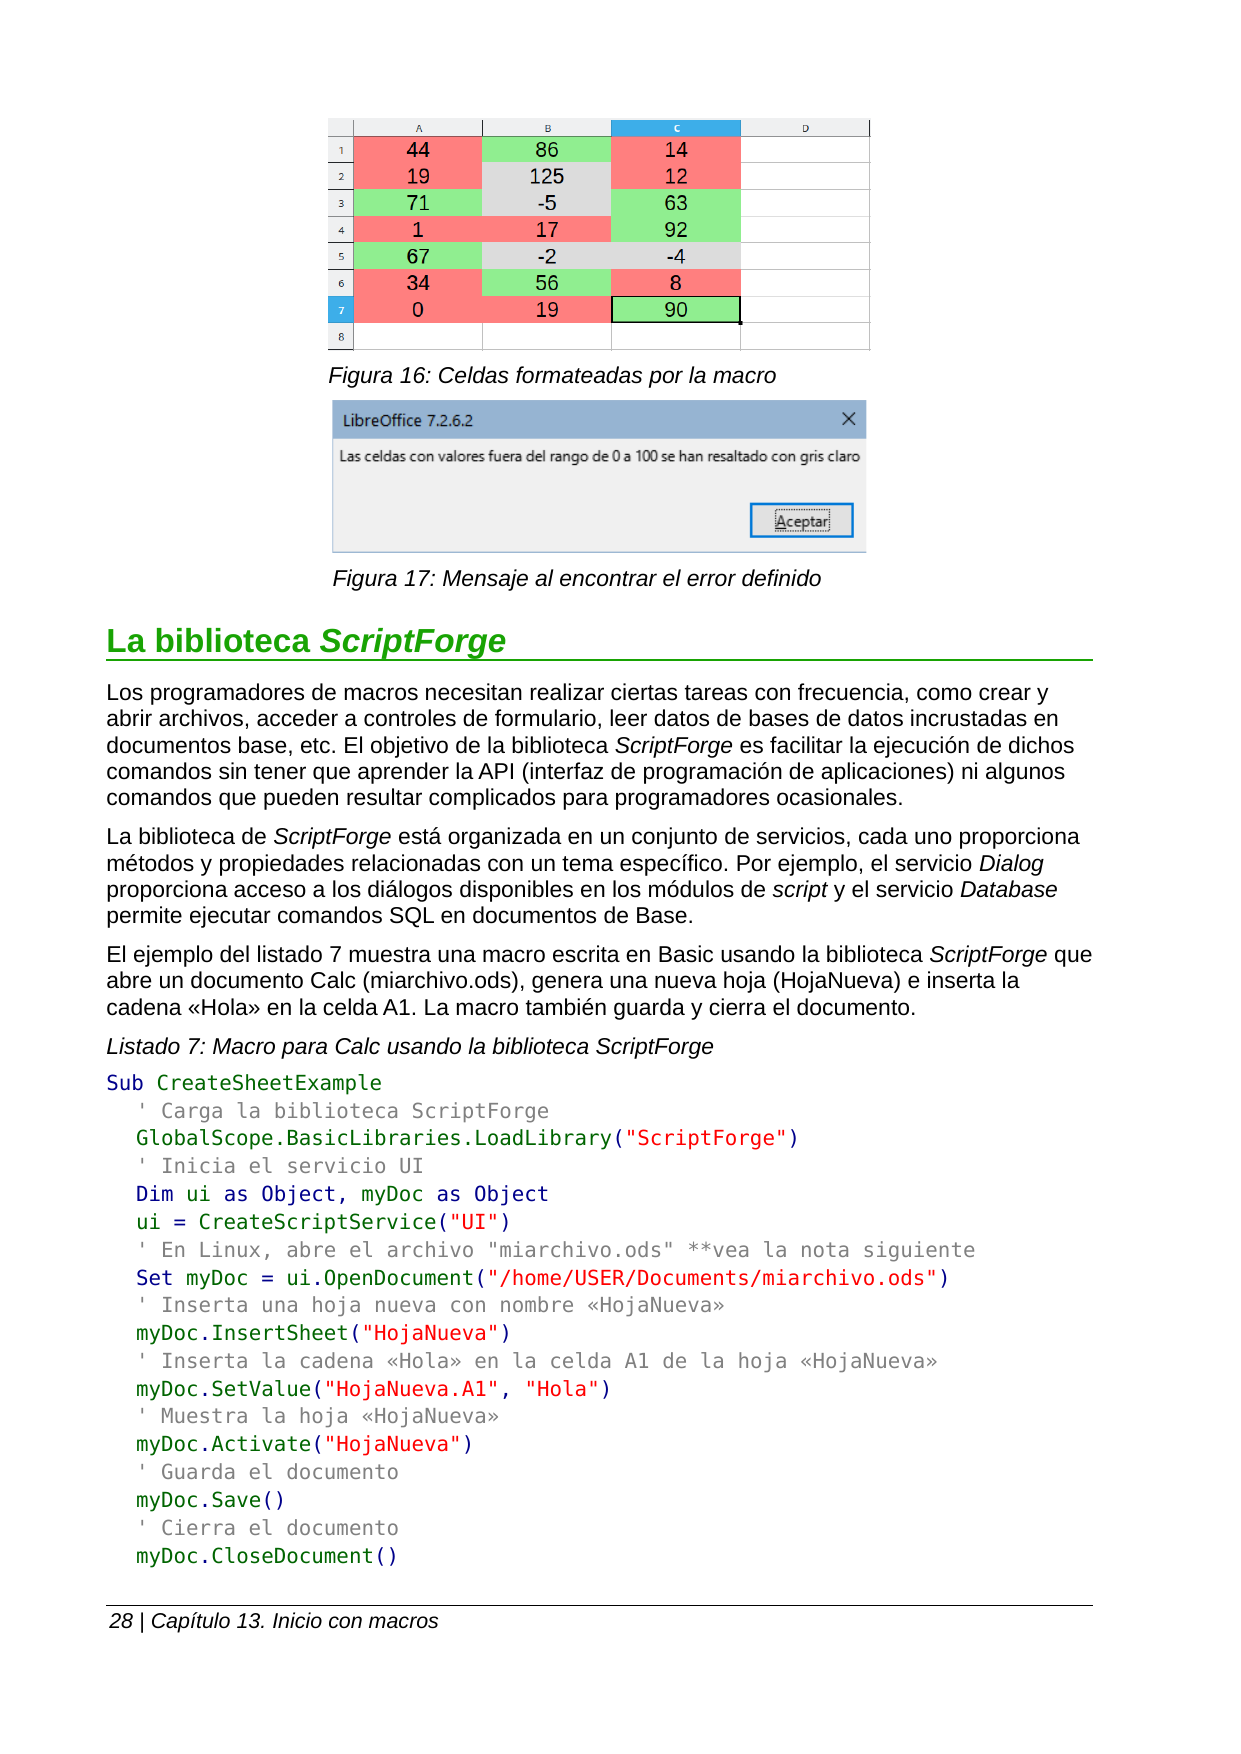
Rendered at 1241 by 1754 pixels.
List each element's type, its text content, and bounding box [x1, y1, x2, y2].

text Dim ui as Object, myDoc as Object [106, 1182, 1093, 1206]
text Sub CreateSheetExample [106, 1071, 1093, 1095]
text myDoc.Save() [106, 1488, 1093, 1512]
text Set myDoc = ui.OpenDocument("/home/USER/Documents/miarchivo.ods") [106, 1266, 1093, 1290]
text Listado 7: Macro para Calc usando la biblioteca ScriptForge [106, 1033, 1093, 1059]
text ' Cierra el documento [106, 1516, 1093, 1540]
text El ejemplo del listado 7 muestra una macro escrita en Basic usando la biblioteca ScriptForge que abre un documento Calc (miarchivo.ods), genera una nueva hoja (HojaNueva) e inserta la cadena «Hola» en la celda A1. La macro también guarda y cierra el documento. [106, 941, 1093, 1020]
text ' En Linux, abre el archivo "miarchivo.ods" **vea la nota siguiente [106, 1238, 1093, 1262]
text Figura 17: Mensaje al encontrar el error definido [332, 565, 866, 591]
text myDoc.SetValue("HojaNueva.A1", "Hola") [106, 1377, 1093, 1401]
text Los programadores de macros necesitan realizar ciertas tareas con frecuencia, como crear y abrir archivos, acceder a controles de formulario, leer datos de bases de datos incrustadas en documentos base, etc. El objetivo de la biblioteca ScriptForge es facilitar la ejecución de dichos comandos sin tener que aprender la API (interfaz de programación de aplicaciones) ni algunos comandos que pueden resultar complicados para programadores ocasionales. [106, 679, 1093, 811]
text myDoc.CloseDocument() [106, 1544, 1093, 1568]
subtitle La biblioteca ScriptForge [106, 621, 1093, 659]
text ' Inicia el servicio UI [106, 1154, 1093, 1178]
text La biblioteca de ScriptForge está organizada en un conjunto de servicios, cada uno proporciona métodos y propiedades relacionadas con un tema específico. Por ejemplo, el servicio Dialog proporciona acceso a los diálogos disponibles en los módulos de script y el servicio Database permite ejecutar comandos SQL en documentos de Base. [106, 823, 1093, 929]
text ' Inserta la cadena «Hola» en la celda A1 de la hoja «HojaNueva» [106, 1349, 1093, 1373]
picture [332, 400, 867, 553]
text myDoc.InsertSheet("HojaNueva") [106, 1321, 1093, 1345]
text myDoc.Activate("HojaNueva") [106, 1432, 1093, 1457]
text ' Muestra la hoja «HojaNueva» [106, 1404, 1093, 1429]
text ' Carga la biblioteca ScriptForge [106, 1099, 1093, 1123]
text ui = CreateScriptService("UI") [106, 1210, 1093, 1234]
picture [328, 118, 871, 351]
text GlobalScope.BasicLibraries.LoadLibrary("ScriptForge") [106, 1126, 1093, 1151]
text ' Guarda el documento [106, 1460, 1093, 1484]
text Figura 16: Celdas formateadas por la macro [328, 362, 871, 388]
text ' Inserta una hoja nueva con nombre «HojaNueva» [106, 1293, 1093, 1318]
